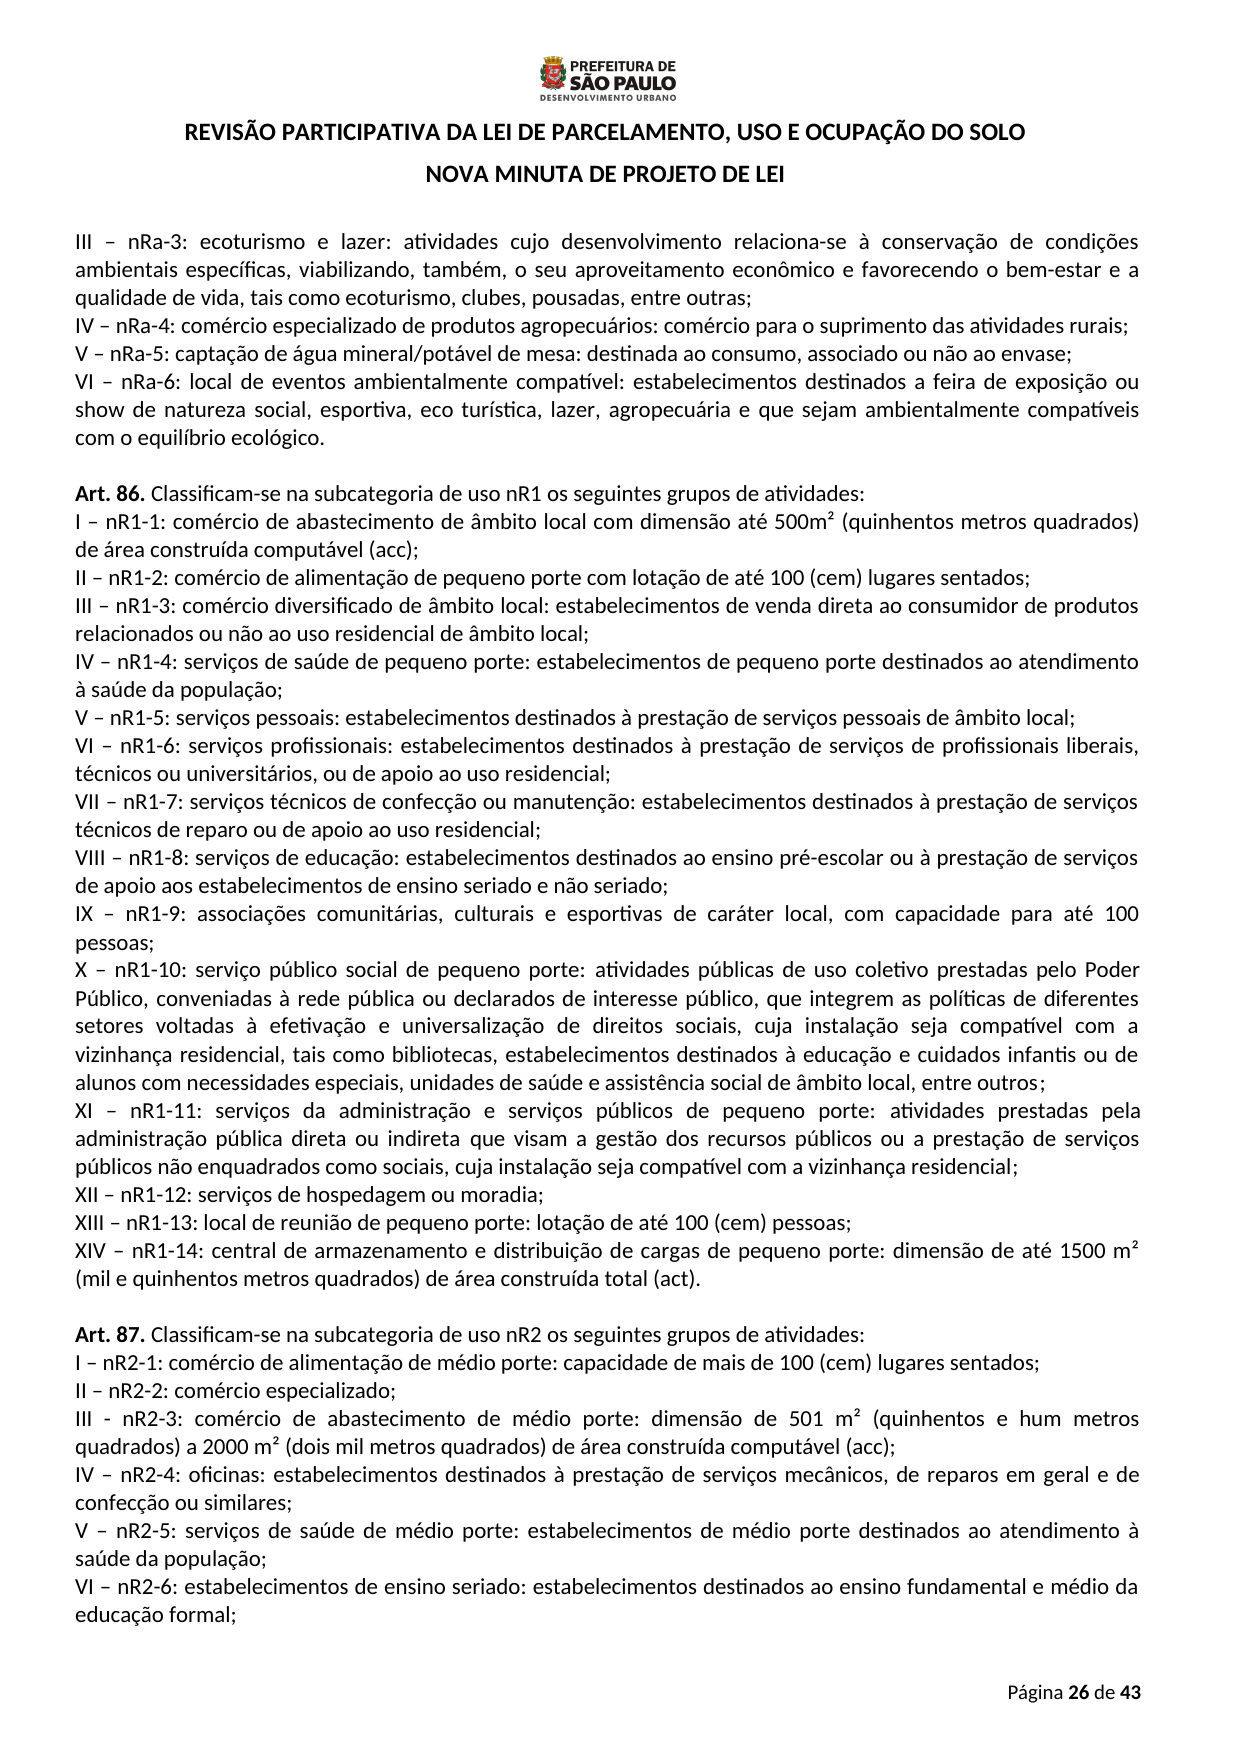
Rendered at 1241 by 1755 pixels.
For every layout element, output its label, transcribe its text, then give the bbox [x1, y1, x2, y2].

text V – nR1-5: serviços pessoais: estabelecimentos destinados à prestação de serviços pessoais de âmbito local; [75, 703, 1141, 731]
text VIII – nR1-8: serviços de educação: estabelecimentos destinados ao ensino pré-escolar ou à prestação de serviços de apoio aos estabelecimentos de ensino seriado e não seriado; [75, 843, 1141, 899]
text IV – nR1-4: serviços de saúde de pequeno porte: estabelecimentos de pequeno porte destinados ao atendimento à saúde da população; [75, 647, 1141, 703]
text III – nR1-3: comércio diversificado de âmbito local: estabelecimentos de venda direta ao consumidor de produtos relacionados ou não ao uso residencial de âmbito local; [75, 591, 1141, 647]
text V – nR2-5: serviços de saúde de médio porte: estabelecimentos de médio porte destinados ao atendimento à saúde da população; [75, 1516, 1141, 1572]
text VI – nR2-6: estabelecimentos de ensino seriado: estabelecimentos destinados ao ensino fundamental e médio da educação formal; [75, 1572, 1141, 1628]
text VII – nR1-7: serviços técnicos de confecção ou manutenção: estabelecimentos destinados à prestação de serviços técnicos de reparo ou de apoio ao uso residencial; [75, 787, 1141, 843]
text II – nR2-2: comércio especializado; [75, 1376, 1141, 1404]
text VI – nRa-6: local de eventos ambientalmente compatível: estabelecimentos destinados a feira de exposição ou show de natureza social, esportiva, eco turística, lazer, agropecuária e que sejam ambientalmente compatíveis com o equilíbrio ecológico. [75, 367, 1141, 451]
text X – nR1-10: serviço público social de pequeno porte: atividades públicas de uso coletivo prestadas pelo Poder Público, conveniadas à rede pública ou declarados de interesse público, que integrem as políticas de diferentes setores voltadas à efetivação e universalização de direitos sociais, cuja instalação seja compatível com a vizinhança residencial, tais como bibliotecas, estabelecimentos destinados à educação e cuidados infantis ou de alunos com necessidades especiais, unidades de saúde e assistência social de âmbito local, entre outros; [75, 956, 1141, 1096]
text I – nR1-1: comércio de abastecimento de âmbito local com dimensão até 500m² (quinhentos metros quadrados) de área construída computável (acc); [75, 507, 1141, 563]
text XIII – nR1-13: local de reunião de pequeno porte: lotação de até 100 (cem) pessoas; [75, 1208, 1141, 1236]
text IX – nR1-9: associações comunitárias, culturais e esportivas de caráter local, com capacidade para até 100 pessoas; [75, 899, 1141, 956]
text II – nR1-2: comércio de alimentação de pequeno porte com lotação de até 100 (cem) lugares sentados; [75, 563, 1141, 591]
text XI – nR1-11: serviços da administração e serviços públicos de pequeno porte: atividades prestadas pela administração pública direta ou indireta que visam a gestão dos recursos públicos ou a prestação de serviços públicos não enquadrados como sociais, cuja instalação seja compatível com a vizinhança residencial; [75, 1096, 1141, 1180]
text Art. 86. Classificam-se na subcategoria de uso nR1 os seguintes grupos de atividades: [75, 479, 1141, 507]
text V – nRa-5: captação de água mineral/potável de mesa: destinada ao consumo, associado ou não ao envase; [75, 339, 1141, 367]
text XII – nR1-12: serviços de hospedagem ou moradia; [75, 1180, 1141, 1208]
text XIV – nR1-14: central de armazenamento e distribuição de cargas de pequeno porte: dimensão de até 1500 m² (mil e quinhentos metros quadrados) de área construída total (act). [75, 1236, 1141, 1292]
text III – nRa-3: ecoturismo e lazer: atividades cujo desenvolvimento relaciona-se à conservação de condições ambientais específicas, viabilizando, também, o seu aproveitamento econômico e favorecendo o bem-estar e a qualidade de vida, tais como ecoturismo, clubes, pousadas, entre outras; [75, 227, 1141, 311]
text IV – nR2-4: oficinas: estabelecimentos destinados à prestação de serviços mecânicos, de reparos em geral e de confecção ou similares; [75, 1460, 1141, 1516]
text IV – nRa-4: comércio especializado de produtos agropecuários: comércio para o suprimento das atividades rurais; [75, 311, 1141, 339]
text III - nR2-3: comércio de abastecimento de médio porte: dimensão de 501 m² (quinhentos e hum metros quadrados) a 2000 m² (dois mil metros quadrados) de área construída computável (acc); [75, 1404, 1141, 1460]
text I – nR2-1: comércio de alimentação de médio porte: capacidade de mais de 100 (cem) lugares sentados; [75, 1348, 1141, 1376]
text VI – nR1-6: serviços profissionais: estabelecimentos destinados à prestação de serviços de profissionais liberais, técnicos ou universitários, ou de apoio ao uso residencial; [75, 731, 1141, 787]
text Art. 87. Classificam-se na subcategoria de uso nR2 os seguintes grupos de atividades: [75, 1320, 1141, 1348]
